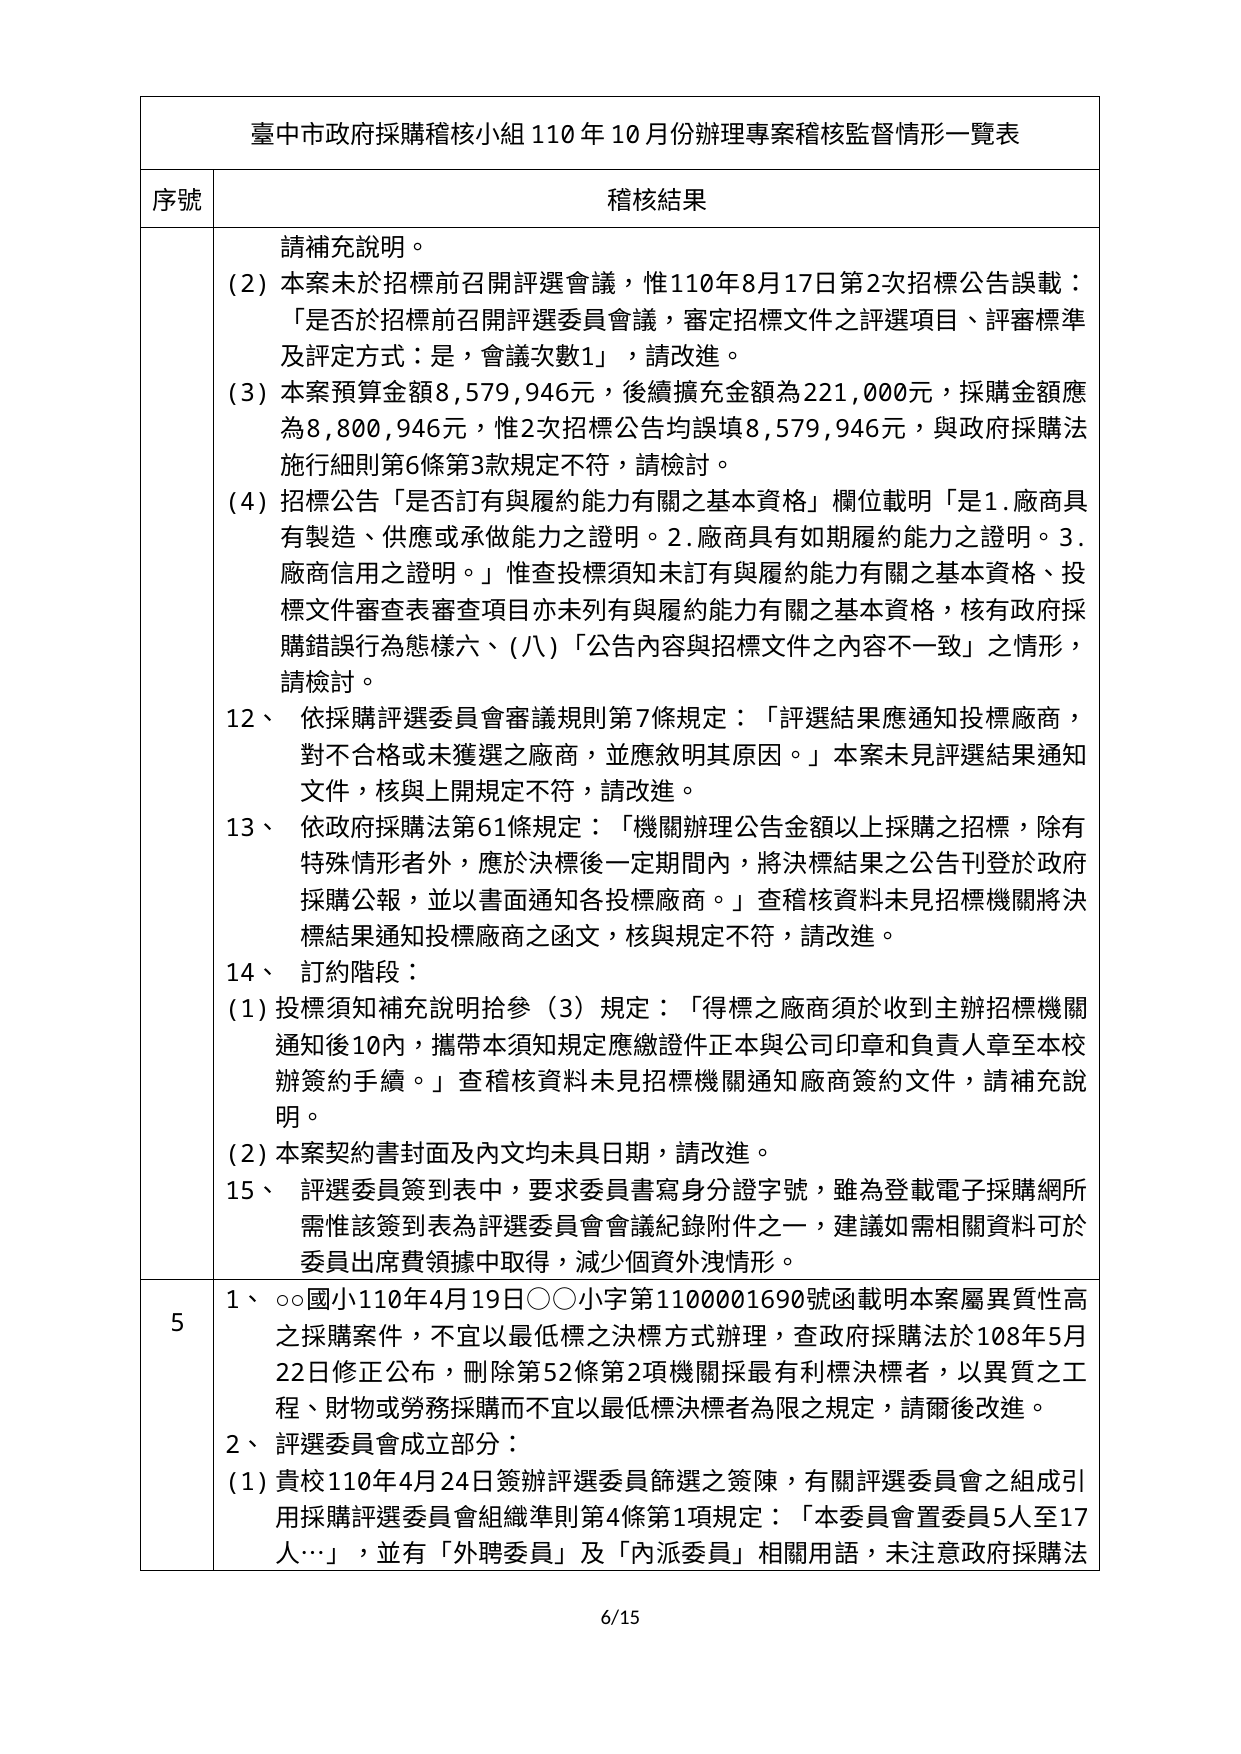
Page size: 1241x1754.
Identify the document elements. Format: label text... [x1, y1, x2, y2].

table_cell 序號 [141, 170, 213, 227]
table_cell 稽核結果 [214, 170, 1099, 227]
table_cell [141, 228, 213, 1279]
table_cell 採購評選委員會組織準則第4條業於108年11月6日修正，本案110年7月29日簽辦招標事宜之簽陳，誤引用修正前之舊法，核有政府採購行為錯誤態樣序號一(九)「招標文件中之資料錯誤，例如：引用過時或失效之資料」之情形，請檢討。 評選委員會成立： 採購評選委員會組織準則第3條規定:「本委員會應於招標前成立…評選項目、評審標準及評定方式有前例或條件簡單者，得由機關自行訂定或審定，免於招標前成立本委員會為之。但本委員會仍應於開標前成立。」查本案未檢附評選委員聯繫紀錄，或招標機關於政府電子採購網上傳委員名單之相關文件，致無法判斷評選委員會係招標前或開標前成立，請澄明。 又各校營養午餐相關採購，每學年度均須辦理，應屬有前例可循，倘本案評選委員會未於招標前成立，應於簽陳中敘明前例案名，方能於開標前成立，請檢討。 本案未檢附評選委員聯繫紀錄，亦無意願調查表，請補附資料或檢討改進。 本案採不公開委員名單，建議依「採購評選委員會委員名單保密措施一覽表」項次1規定，將簽辦評選委員建議名單之公文註明為密件，並將名單置於密件封套內。 本案經校長批示指派○○國小主任張○○擔任召集人，○○國中組長蕭○○擔任副召集人，尚符規定。惟勾選表單上，張○○主任□召集人項目，漏未勾選，請檢討改進。 經檢視110年8月24日初審意見，受評廠商於各評選項目之差異性，僅簡要條列說明服務建議書內容，未落實分析各投標廠商之優、缺點及差異性；且「二、受評廠商於各評選項目所報內容是否符合招標文件規定：」空白未填審查結果，核有最有利標錯誤行為態樣八、(十六)及(十七)之情形。 本案第2次開標時間為110年8月24日9時，評選委員會評選時間為同日10時30分，其間隔時間過短，為提升工作小組初審意見之品質，建議於開標後應予工作小組充裕作業時間，行政院公共工程委員會95年6月8日工程企字第09500213540號函參照。 有關本案評選結果，經檢視評選總表「其他記事」欄位，1.至3.項均漏填，建議改進。另稽核資料未見個別評選委員評選評分表，請補附。 經檢視110年8月24日評選會議紀錄，由林○○校長擔任「主持人」，但該校長並非評選委員，不符採購評選委員會組織準則第7條第3項：「本委員會會議，由召集人召集之，並為主席」之規定，倘機關首長欲擔任評選會議主持人，宜依工程會104年5月11日工程企字第10400129270號函釋意旨，指派自己為評選委員，請檢討改進。 查110年8月24日第二次開標暨決標紀錄，有下列疏失，請檢討： 欠缺得標廠商簽名或蓋章。 備註欄載明:差額保證金0元、履約保證金35萬元，合計應為35萬元，誤填為0元。 投標須知第39點及第43點規定，決標次日起7日內得標廠商應繳納履約保證金35萬元。經核得標廠商出具押標金轉履約保證金申請書(未具日期)，且未見學校收據或相關資料，相關入帳程序是否於期限內完成，請補充說明。 依契約第10條規定：「廠商應於履約期間投保產品責任保險及公共意外責任保險：如運送期間造成第三人傷害…運輸險保險期間為自廠商出貨地點起至契約所訂各校規定之地點。」惟稽核資料僅見產品責任保險保單，未見公共意外責任險保單，請說明並補附資料。 依政府採購法第40條規定，機關之採購，得洽由其他具有專業能力之機關代辦。經查本案係東勢區、和平區(九所)學校110學年度學生午餐及附幼點心食材供應聯合採購，包括○○國小、○○國小、○○國中、○○國中、○○國小、國小、○○國小、○○國中小、○○國小等，簽署午餐公辦民營服務廠商評選勞務採購委託書，請○○國小辦理招標作業，屬代辦採購之情形，然投標須知第11點未填載洽辦機關名稱及地址，請檢討。 招標公告： 本案第一次公開招標110年8月3日上網後，因後續擴充日期異動(原109年8月31日至110年6月30日，改為110年9月1日至111年6月30日)，於110年8月4日辦理更正公告，其中是否經過簽核程序？因未見相關文件，請補充說明。 本案未於招標前召開評選會議，惟110年8月17日第2次招標公告誤載：「是否於招標前召開評選委員會議，審定招標文件之評選項目、評審標準及評定方式：是，會議次數1」，請改進。 本案預算金額8,579,946元，後續擴充金額為221,000元，採購金額應為8,800,946元，惟2次招標公告均誤填8,579,946元，與政府採購法施行細則第6條第3款規定不符，請檢討。 招標公告「是否訂有與履約能力有關之基本資格」欄位載明「是1.廠商具有製造、供應或承做能力之證明。2.廠商具有如期履約能力之證明。3.廠商信用之證明。」惟查投標須知未訂有與履約能力有關之基本資格、投標文件審查表審查項目亦未列有與履約能力有關之基本資格，核有政府採購錯誤行為態樣六、(八)「公告內容與招標文件之內容不一致」之情形，請檢討。 依採購評選委員會審議規則第7條規定：「評選結果應通知投標廠商，對不合格或未獲選之廠商，並應敘明其原因。」本案未見評選結果通知文件，核與上開規定不符，請改進。 依政府採購法第61條規定：「機關辦理公告金額以上採購之招標，除有特殊情形者外，應於決標後一定期間內，將決標結果之公告刊登於政府採購公報，並以書面通知各投標廠商。」查稽核資料未見招標機關將決標結果通知投標廠商之函文，核與規定不符，請改進。 訂約階段： 投標須知補充說明拾參（3）規定：「得標之廠商須於收到主辦招標機關通知後10內，攜帶本須知規定應繳證件正本與公司印章和負責人章至本校辦簽約手續。」查稽核資料未見招標機關通知廠商簽約文件，請補充說明。 本案契約書封面及內文均未具日期，請改進。 評選委員簽到表中，要求委員書寫身分證字號，雖為登載電子採購網所需惟該簽到表為評選委員會會議紀錄附件之一，建議如需相關資料可於委員出席費領據中取得，減少個資外洩情形。 [214, 228, 1099, 1279]
table_header 臺中市政府採購稽核小組110年10月份辦理專案稽核監督情形一覽表 [141, 97, 1099, 169]
table_cell 5 [141, 1280, 213, 1570]
table_cell ○○國小110年4月19日○○小字第1100001690號函載明本案屬異質性高之採購案件，不宜以最低標之決標方式辦理，查政府採購法於108年5月22日修正公布，刪除第52條第2項機關採最有利標決標者，以異質之工程、財物或勞務採購而不宜以最低標決標者為限之規定，請爾後改進。 評選委員會成立部分： 貴校110年4月24日簽辦評選委員篩選之簽陳，有關評選委員會之組成引用採購評選委員會組織準則第4條第1項規定：「本委員會置委員5人至17人…」，並有「外聘委員」及「內派委員」相關用語，未注意政府採購法及相關法規業於108年11月進行修正，仍引用過時資料，有政府採購錯誤行為態樣一、（九）「招標文件中之資料錯誤，例如：數量或數據有誤；前後矛盾；引用過時或失效之資料。」之情形，請檢討。 110年4月24日及110年5月6日簽請成立採購評選委員會簽陳說明二載明：「本案屬有前例可循，擬於開標前成立採購評選委員會」，惟未明確指出前例案名，建議可予以註明。 貴校於簽陳中請校長勾選正取5人、備取3人，惟校長僅勾選正取5人，並無勾選備取3人；而匯出勾選專家學者委員聯絡名單，卻有序號3林委員、序號4王委員標示為備取，請說明。 專家學者以外委員部分，應勾選正取4人、備取1人，而備取部分勾選有塗改情形，建議以後應避免。 上開建議名單勾選表雖均於左上角註明為密件，惟是否有將建議名單置於密件專用封套內，建議補充說明。 依據匯出勾選專家學者委員聯絡名單，聯繫委員意願結果與勾選結果相符，惟該聯絡名單未依照勾選順序聯絡，導致無法分辨是否依據正取、備取順序聯繫；且本案正取委員皆簽署同意書同意擔任評審委員，為何仍聯繫備取委員，請補充說明。 5位正取委員皆於意願調查表簽署願意擔任本案評選委員，惟未註明簽署日期，建議以後可加填簽署日期，以資明確。 張○敏委員所簽署之採購評選委員切結書，簽署日期為110年5月17日，早於第二次招標評選委員會成立日期(110年6月2日)，請說明。 本案依第2次開標時間為110年6月10日上午8時30分，評選委員會評選時間為同日上午10時，其間隔時間過短，為提升初審意見之品質，建議各機關於開標後應予工作小組充裕作業時間，行政院公共工程委員會95年6月8日工程企字第09500213540號函參照。 評選結果： 評選總表「其他記事」欄位，1.至3.項均漏填，建議改進。 評選委員評選評分表不知是否有以封套密封，建議可補充說明。 評選委員代號7之評選評分表，未註明日期，請改進。 110年6月10日開標紀錄，因當時尚未決標，故「得標廠商代表簽名(或蓋章)」欄位，無須蓋章，請檢討。 110年6月10日決標紀錄記載事項，有下列缺失，請檢討： 刊登政府採購公報日期填寫「無」，與開標紀錄記載不一致。 欠缺監辦人員、主持人簽名。 契約第10條第1項勾選「廠商應於履約期間投保產品責任險及公共意外責任險：如運送期間造成第三人傷害」，惟第2項保險內容未就公共意外責任險及運輸險部分訂定保險金額，考量本案屬多校聯合採購，廠商需大量運送食材至各校，爰建議保險內容應妥善訂定，轉嫁風險。 招標文件： 政府採購法第4條規定:「法人或團體接受機關補助辦理採購，其補助金額占採購金額半數以上，且補助金額在公告金額以上者，適用本法之規定，並應受該機關之監督。」查本案投標須知第9條皆未填寫補助機關，且貴校非法人團體，無前揭法規之適用，惟招標公告及決標公告卻登載受臺中市政府教育局補助，請檢討改進。 政府採購法第40條規定，機關之採購，得洽由其他具有專業能力之機關代辦。經查本案係東勢區、和平區110學年度午餐食材聯合採購，包括○○國中、○○國小、○○國小、○○國小、○○國小、○○國小、○○國小、○○國小、○○○國小及○○國小等，請○○國小辦理招標作業，屬代辦採購之情形，然投標須知第11點未填載洽辦機關名稱及地址，請檢討。 押標金轉履約保證金申請書應俟決標後再由得標廠商填寫，本件得標廠商分別於110年6月10日、6月22日出具「押標金轉履約保證金繳交申請書」，有重複填寫情形，請檢討。 依據行政院公共工程委員會96年05月08日工程企字第09600182560號函釋，機關辦理採購，不得於招標文件規定廠商之投標文件之編排、字體大小、裝訂方式或份數與招標文件規定不符，為不合格標。本案投標廠商文件審查表載明審查服務建議書一式9份，爾後建請無須載明份數。 依採購評選委員會審議規則第7條規定：「評選結果應通知投標廠商，對不合格或未獲選之廠商，並應敘明其原因。」本案未見評選結果通知文件，核與上開規定不符，請檢討。另建議可將評選、決標結果一併通知，以精簡發文。 本案招標公告及採購須知第三十七點，未提供廠商「政府電子採購網線上繳納」功能，建議可考慮採用此功能，請參考行政院公共工程委員會108年06月11日工程企字第1080100518號函。 [214, 1280, 1099, 1570]
